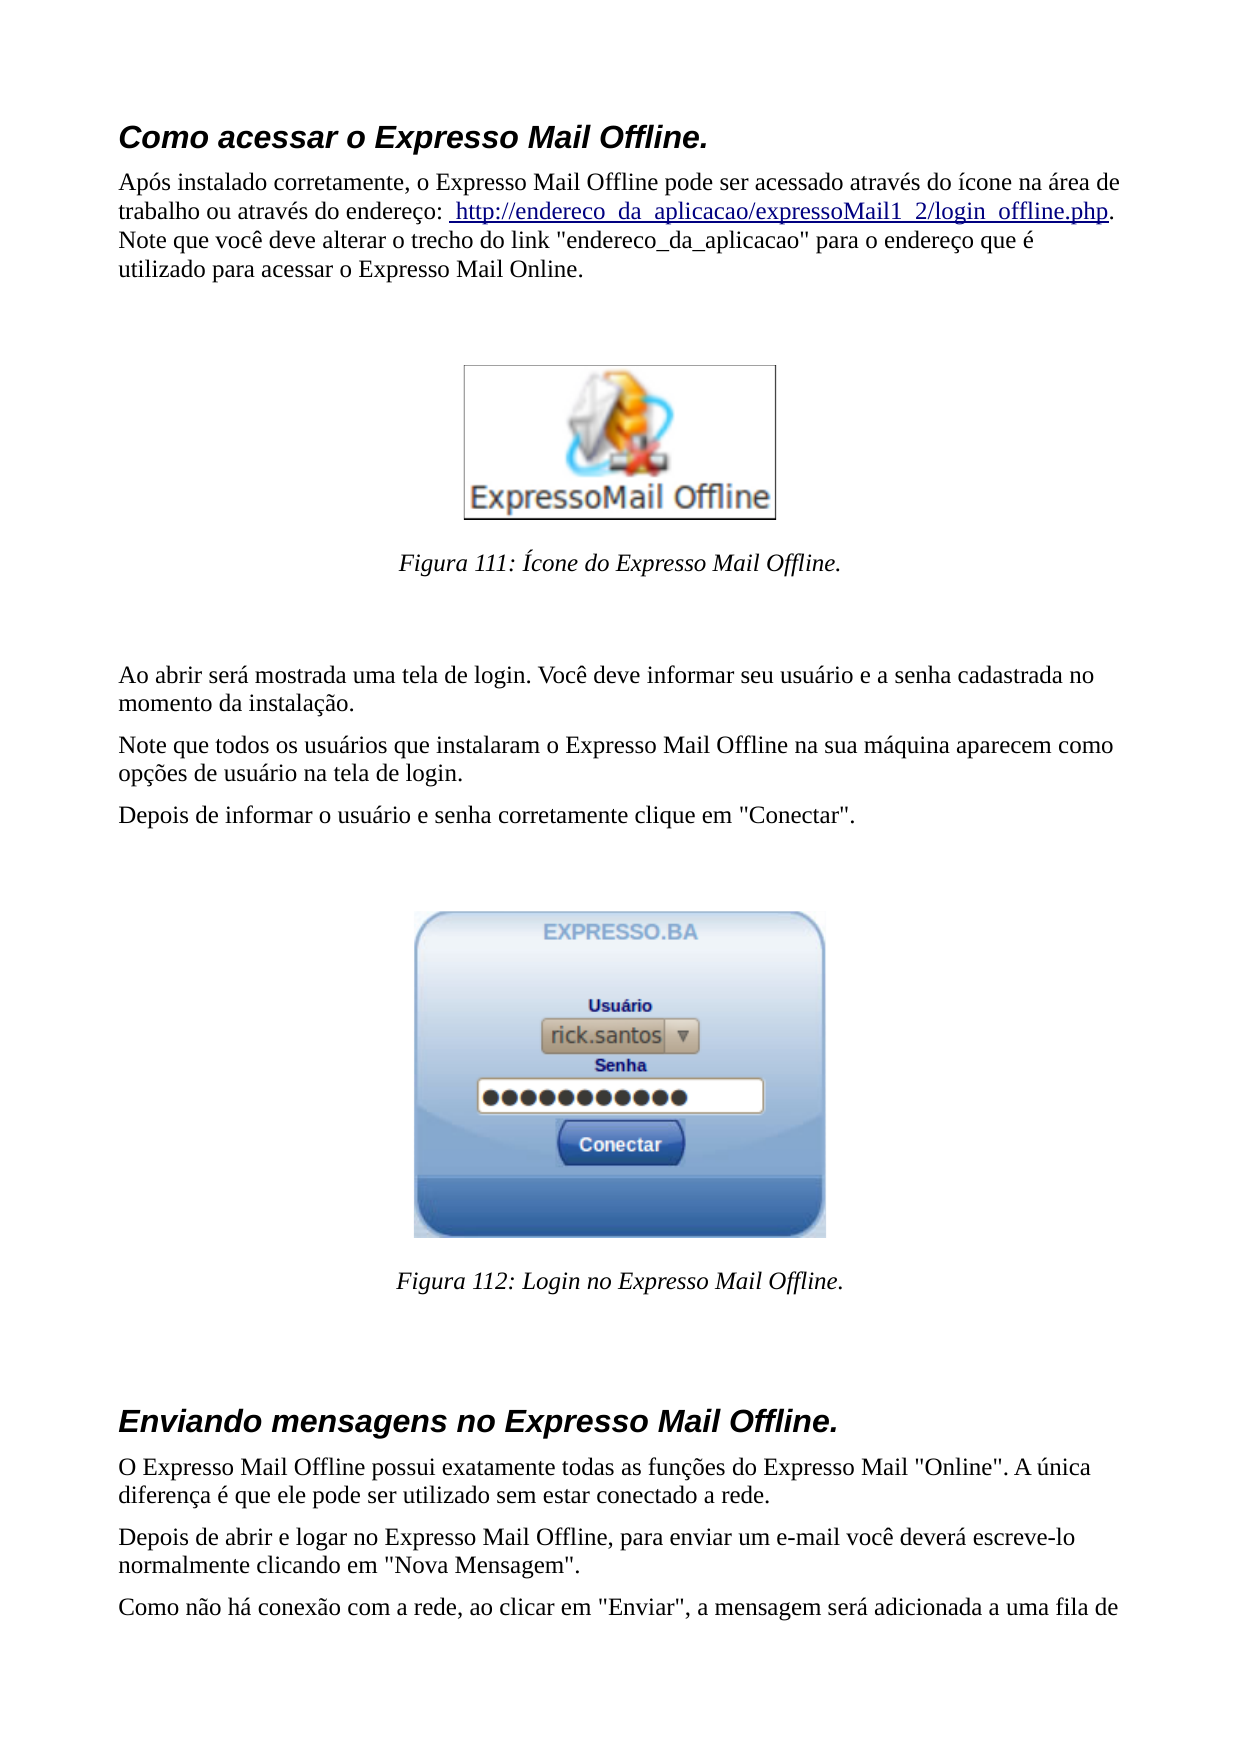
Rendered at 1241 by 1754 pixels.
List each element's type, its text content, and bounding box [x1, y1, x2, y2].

subtitle Como acessar o Expresso Mail Offline. [118, 118, 1122, 155]
picture [413, 911, 827, 1238]
text Depois de abrir e logar no Expresso Mail Offline, para enviar um e-mail você deverá escreve-lo normalmente clicando em "Nova Mensagem". [118, 1522, 1122, 1579]
text Figura 112: Login no Expresso Mail Offline. [118, 911, 1122, 1295]
text Como não há conexão com a rede, ao clicar em "Enviar", a mensagem será adicionada a uma fila de [118, 1592, 1122, 1621]
text Após instalado corretamente, o Expresso Mail Offline pode ser acessado através do ícone na área de trabalho ou através do endereço: http://endereco_da_aplicacao/expressoMail1_2/login_offline.php. Note que você deve alterar o trecho do link "endereco_da_aplicacao" para o endereço que é utilizado para acessar o Expresso Mail Online. [118, 167, 1122, 282]
subtitle Enviando mensagens no Expresso Mail Offline. [118, 1402, 1122, 1439]
text Note que todos os usuários que instalaram o Expresso Mail Offline na sua máquina aparecem como opções de usuário na tela de login. [118, 730, 1122, 787]
picture [463, 365, 777, 520]
text Depois de informar o usuário e senha corretamente clique em "Conectar". [118, 800, 1122, 828]
text O Expresso Mail Offline possui exatamente todas as funções do Expresso Mail "Online". A única diferença é que ele pode ser utilizado sem estar conectado a rede. [118, 1452, 1122, 1509]
text Ao abrir será mostrada uma tela de login. Você deve informar seu usuário e a senha cadastrada no momento da instalação. [118, 660, 1122, 717]
text Figura 111: Ícone do Expresso Mail Offline. [118, 365, 1122, 577]
